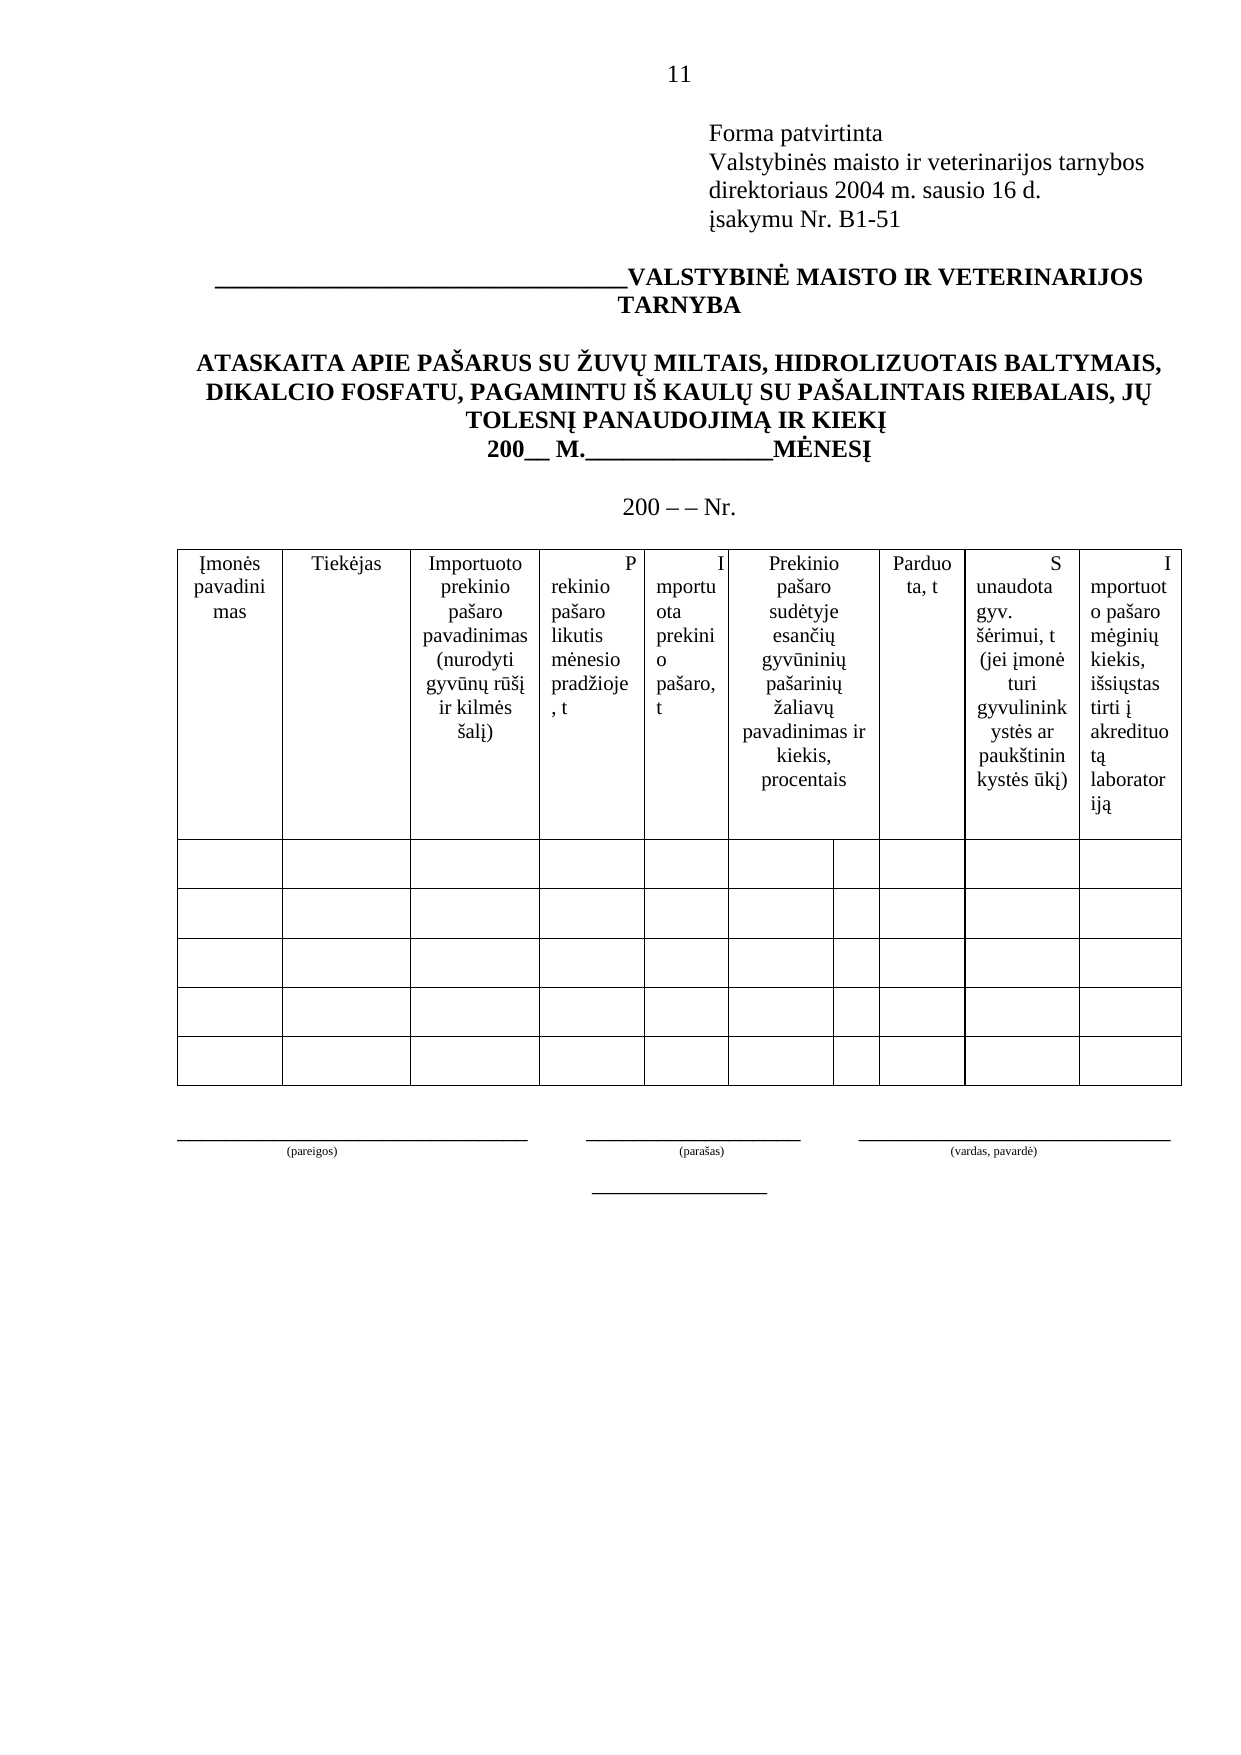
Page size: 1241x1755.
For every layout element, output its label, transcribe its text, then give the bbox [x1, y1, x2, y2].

table_cell [411, 1037, 539, 1085]
table_cell [966, 840, 1079, 888]
table_cell [178, 840, 282, 888]
table_cell [645, 840, 728, 888]
table_cell [834, 939, 879, 987]
table_header Importuoto pašaro mėginių kiekis, išsiųstas tirti į akredituotą laboratoriją [1080, 550, 1181, 839]
table_cell [540, 939, 644, 987]
table_cell [411, 988, 539, 1036]
table_cell [729, 939, 833, 987]
table_cell [880, 1037, 964, 1085]
table_cell [540, 1037, 644, 1085]
text ______________ [177, 1168, 1181, 1196]
table_cell [834, 988, 879, 1036]
table_cell [834, 840, 879, 888]
text Valstybinės maisto ir veterinarijos tarnybos [177, 147, 1181, 176]
table_cell [645, 939, 728, 987]
table_cell [880, 889, 964, 937]
table_header Įmonės pavadinimas [178, 550, 282, 839]
table_cell [834, 889, 879, 937]
table_cell [729, 1037, 833, 1085]
table_cell [540, 840, 644, 888]
table_cell [283, 1037, 410, 1085]
table_cell [540, 988, 644, 1036]
table_header Prekinio pašaro sudėtyje esančių gyvūninių pašarinių žaliavų pavadinimas ir kiekis, procentais [729, 550, 879, 839]
table_cell [966, 988, 1079, 1036]
table_cell [178, 988, 282, 1036]
table_cell [1080, 1037, 1181, 1085]
table_cell [411, 939, 539, 987]
text 200__ M._______________MĖNESĮ [177, 434, 1181, 463]
table_cell [645, 889, 728, 937]
table_cell [540, 889, 644, 937]
table_cell [729, 840, 833, 888]
table_cell [283, 988, 410, 1036]
text direktoriaus 2004 m. sausio 16 d. [177, 176, 1181, 204]
table_header Parduota, t [880, 550, 964, 839]
table_cell [283, 939, 410, 987]
table_cell [966, 939, 1079, 987]
table_header Prekinio pašaro likutis mėnesio pradžioje, t [540, 550, 644, 839]
table_cell [283, 889, 410, 937]
table_cell [834, 1037, 879, 1085]
table_cell [729, 988, 833, 1036]
text įsakymu Nr. B1-51 [177, 204, 1181, 233]
table_cell [178, 939, 282, 987]
table_header Importuota prekinio pašaro, t [645, 550, 728, 839]
table_cell [645, 1037, 728, 1085]
text ATASKAITA APIE PAŠARUS SU ŽUVŲ MILTAIS, HIDROLIZUOTAIS BALTYMAIS, DIKALCIO FOSFATU, PAGAMINTU IŠ KAULŲ SU PAŠALINTAIS RIEBALAIS, JŲ TOLESNĮ PANAUDOJIMĄ IR KIEKĮ [177, 348, 1181, 434]
table_cell [178, 889, 282, 937]
table_cell [1080, 939, 1181, 987]
table_cell [729, 889, 833, 937]
table_cell [880, 939, 964, 987]
table_cell [1080, 840, 1181, 888]
table_cell [283, 840, 410, 888]
table_cell [411, 840, 539, 888]
text 200 – – Nr. [177, 492, 1181, 521]
text (pareigos) (parašas) (vardas, pavardė) [177, 1143, 1181, 1168]
table_header Importuoto prekinio pašaro pavadinimas (nurodyti gyvūnų rūšį ir kilmės šalį) [411, 550, 539, 839]
table_cell [1080, 889, 1181, 937]
table_header Tiekėjas [283, 550, 410, 839]
table_cell [966, 889, 1079, 937]
text Forma patvirtinta [177, 118, 1181, 147]
table_header Sunaudota gyv. šėrimui, t (jei įmonė turi gyvulininkystės ar paukštininkystės ūkį) [966, 550, 1079, 839]
table_cell [966, 1037, 1079, 1085]
table_cell [880, 840, 964, 888]
table_cell [645, 988, 728, 1036]
text _________________________________VALSTYBINĖ MAISTO IR VETERINARIJOS TARNYBA [177, 262, 1181, 319]
table_cell [178, 1037, 282, 1085]
table_cell [880, 988, 964, 1036]
table_cell [411, 889, 539, 937]
table_cell [1080, 988, 1181, 1036]
